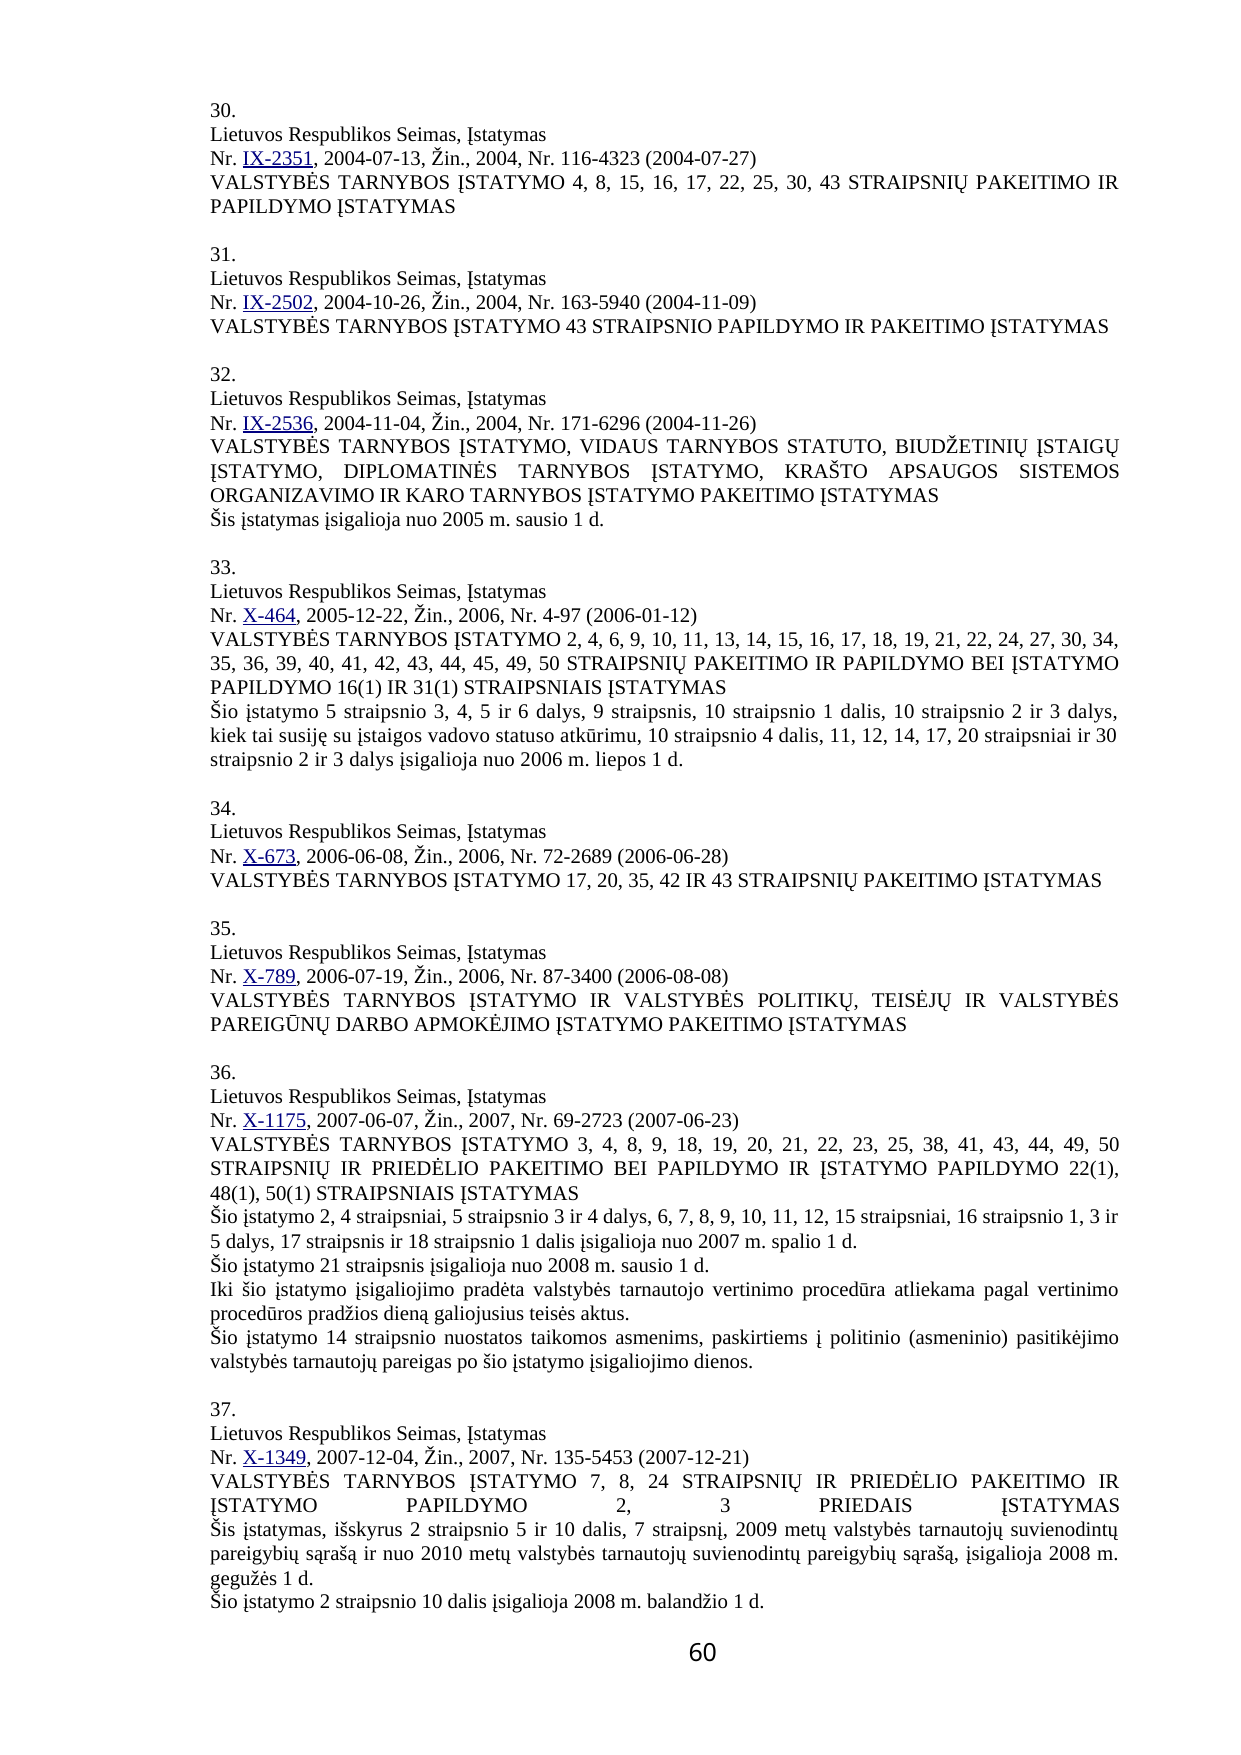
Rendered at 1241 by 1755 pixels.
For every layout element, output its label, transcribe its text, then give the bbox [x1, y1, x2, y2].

text 30. [210, 98, 1120, 122]
text VALSTYBĖS TARNYBOS ĮSTATYMO 7, 8, 24 STRAIPSNIŲ IR PRIEDĖLIO PAKEITIMO IR ĮSTATYMO PAPILDYMO 2, 3 PRIEDAIS ĮSTATYMAS Šis įstatymas, išskyrus 2 straipsnio 5 ir 10 dalis, 7 straipsnį, 2009 metų valstybės tarnautojų suvienodintų pareigybių sąrašą ir nuo 2010 metų valstybės tarnautojų suvienodintų pareigybių sąrašą, įsigalioja 2008 m. gegužės 1 d. [210, 1469, 1120, 1589]
text Nr. IX-2351, 2004-07-13, Žin., 2004, Nr. 116-4323 (2004-07-27) [210, 146, 1120, 170]
text Nr. X-464, 2005-12-22, Žin., 2006, Nr. 4-97 (2006-01-12) [210, 603, 1120, 627]
text Šio įstatymo 5 straipsnio 3, 4, 5 ir 6 dalys, 9 straipsnis, 10 straipsnio 1 dalis, 10 straipsnio 2 ir 3 dalys, kiek tai susiję su įstaigos vadovo statuso atkūrimu, 10 straipsnio 4 dalis, 11, 12, 14, 17, 20 straipsniai ir 30 straipsnio 2 ir 3 dalys įsigalioja nuo 2006 m. liepos 1 d. [210, 699, 1120, 771]
text Nr. IX-2536, 2004-11-04, Žin., 2004, Nr. 171-6296 (2004-11-26) [210, 410, 1120, 434]
text Nr. X-789, 2006-07-19, Žin., 2006, Nr. 87-3400 (2006-08-08) [210, 964, 1120, 988]
text Lietuvos Respublikos Seimas, Įstatymas [210, 819, 1120, 843]
text 37. [210, 1397, 1120, 1421]
text VALSTYBĖS TARNYBOS ĮSTATYMO 43 STRAIPSNIO PAPILDYMO IR PAKEITIMO ĮSTATYMAS [210, 314, 1120, 338]
text 33. [210, 555, 1120, 579]
text 31. [210, 242, 1120, 266]
text 32. [210, 362, 1120, 386]
text VALSTYBĖS TARNYBOS ĮSTATYMO IR VALSTYBĖS POLITIKŲ, TEISĖJŲ IR VALSTYBĖS PAREIGŪNŲ DARBO APMOKĖJIMO ĮSTATYMO PAKEITIMO ĮSTATYMAS [210, 988, 1120, 1036]
text Šio įstatymo 21 straipsnis įsigalioja nuo 2008 m. sausio 1 d. [210, 1253, 1120, 1277]
text 35. [210, 916, 1120, 940]
text Nr. X-673, 2006-06-08, Žin., 2006, Nr. 72-2689 (2006-06-28) [210, 843, 1120, 868]
text VALSTYBĖS TARNYBOS ĮSTATYMO, VIDAUS TARNYBOS STATUTO, BIUDŽETINIŲ ĮSTAIGŲ ĮSTATYMO, DIPLOMATINĖS TARNYBOS ĮSTATYMO, KRAŠTO APSAUGOS SISTEMOS ORGANIZAVIMO IR KARO TARNYBOS ĮSTATYMO PAKEITIMO ĮSTATYMAS [210, 434, 1120, 507]
text Iki šio įstatymo įsigaliojimo pradėta valstybės tarnautojo vertinimo procedūra atliekama pagal vertinimo procedūros pradžios dieną galiojusius teisės aktus. [210, 1277, 1120, 1325]
text Lietuvos Respublikos Seimas, Įstatymas [210, 940, 1120, 964]
text Nr. IX-2502, 2004-10-26, Žin., 2004, Nr. 163-5940 (2004-11-09) [210, 290, 1120, 314]
text Lietuvos Respublikos Seimas, Įstatymas [210, 386, 1120, 410]
text 34. [210, 795, 1120, 819]
text VALSTYBĖS TARNYBOS ĮSTATYMO 2, 4, 6, 9, 10, 11, 13, 14, 15, 16, 17, 18, 19, 21, 22, 24, 27, 30, 34, 35, 36, 39, 40, 41, 42, 43, 44, 45, 49, 50 STRAIPSNIŲ PAKEITIMO IR PAPILDYMO BEI ĮSTATYMO PAPILDYMO 16(1) IR 31(1) STRAIPSNIAIS ĮSTATYMAS [210, 627, 1120, 699]
text VALSTYBĖS TARNYBOS ĮSTATYMO 17, 20, 35, 42 IR 43 STRAIPSNIŲ PAKEITIMO ĮSTATYMAS [210, 868, 1120, 892]
text Lietuvos Respublikos Seimas, Įstatymas [210, 1421, 1120, 1445]
text Šio įstatymo 14 straipsnio nuostatos taikomos asmenims, paskirtiems į politinio (asmeninio) pasitikėjimo valstybės tarnautojų pareigas po šio įstatymo įsigaliojimo dienos. [210, 1325, 1120, 1373]
text Šis įstatymas įsigalioja nuo 2005 m. sausio 1 d. [210, 507, 1120, 531]
text Šio įstatymo 2 straipsnio 10 dalis įsigalioja 2008 m. balandžio 1 d. [210, 1589, 1120, 1613]
text 36. [210, 1060, 1120, 1084]
text Lietuvos Respublikos Seimas, Įstatymas [210, 1084, 1120, 1108]
text Nr. X-1175, 2007-06-07, Žin., 2007, Nr. 69-2723 (2007-06-23) [210, 1108, 1120, 1132]
text Nr. X-1349, 2007-12-04, Žin., 2007, Nr. 135-5453 (2007-12-21) [210, 1445, 1120, 1469]
text Lietuvos Respublikos Seimas, Įstatymas [210, 266, 1120, 290]
text Lietuvos Respublikos Seimas, Įstatymas [210, 579, 1120, 603]
text VALSTYBĖS TARNYBOS ĮSTATYMO 3, 4, 8, 9, 18, 19, 20, 21, 22, 23, 25, 38, 41, 43, 44, 49, 50 STRAIPSNIŲ IR PRIEDĖLIO PAKEITIMO BEI PAPILDYMO IR ĮSTATYMO PAPILDYMO 22(1), 48(1), 50(1) STRAIPSNIAIS ĮSTATYMAS [210, 1132, 1120, 1204]
text VALSTYBĖS TARNYBOS ĮSTATYMO 4, 8, 15, 16, 17, 22, 25, 30, 43 STRAIPSNIŲ PAKEITIMO IR PAPILDYMO ĮSTATYMAS [210, 170, 1120, 218]
text Šio įstatymo 2, 4 straipsniai, 5 straipsnio 3 ir 4 dalys, 6, 7, 8, 9, 10, 11, 12, 15 straipsniai, 16 straipsnio 1, 3 ir 5 dalys, 17 straipsnis ir 18 straipsnio 1 dalis įsigalioja nuo 2007 m. spalio 1 d. [210, 1204, 1120, 1253]
text Lietuvos Respublikos Seimas, Įstatymas [210, 122, 1120, 146]
